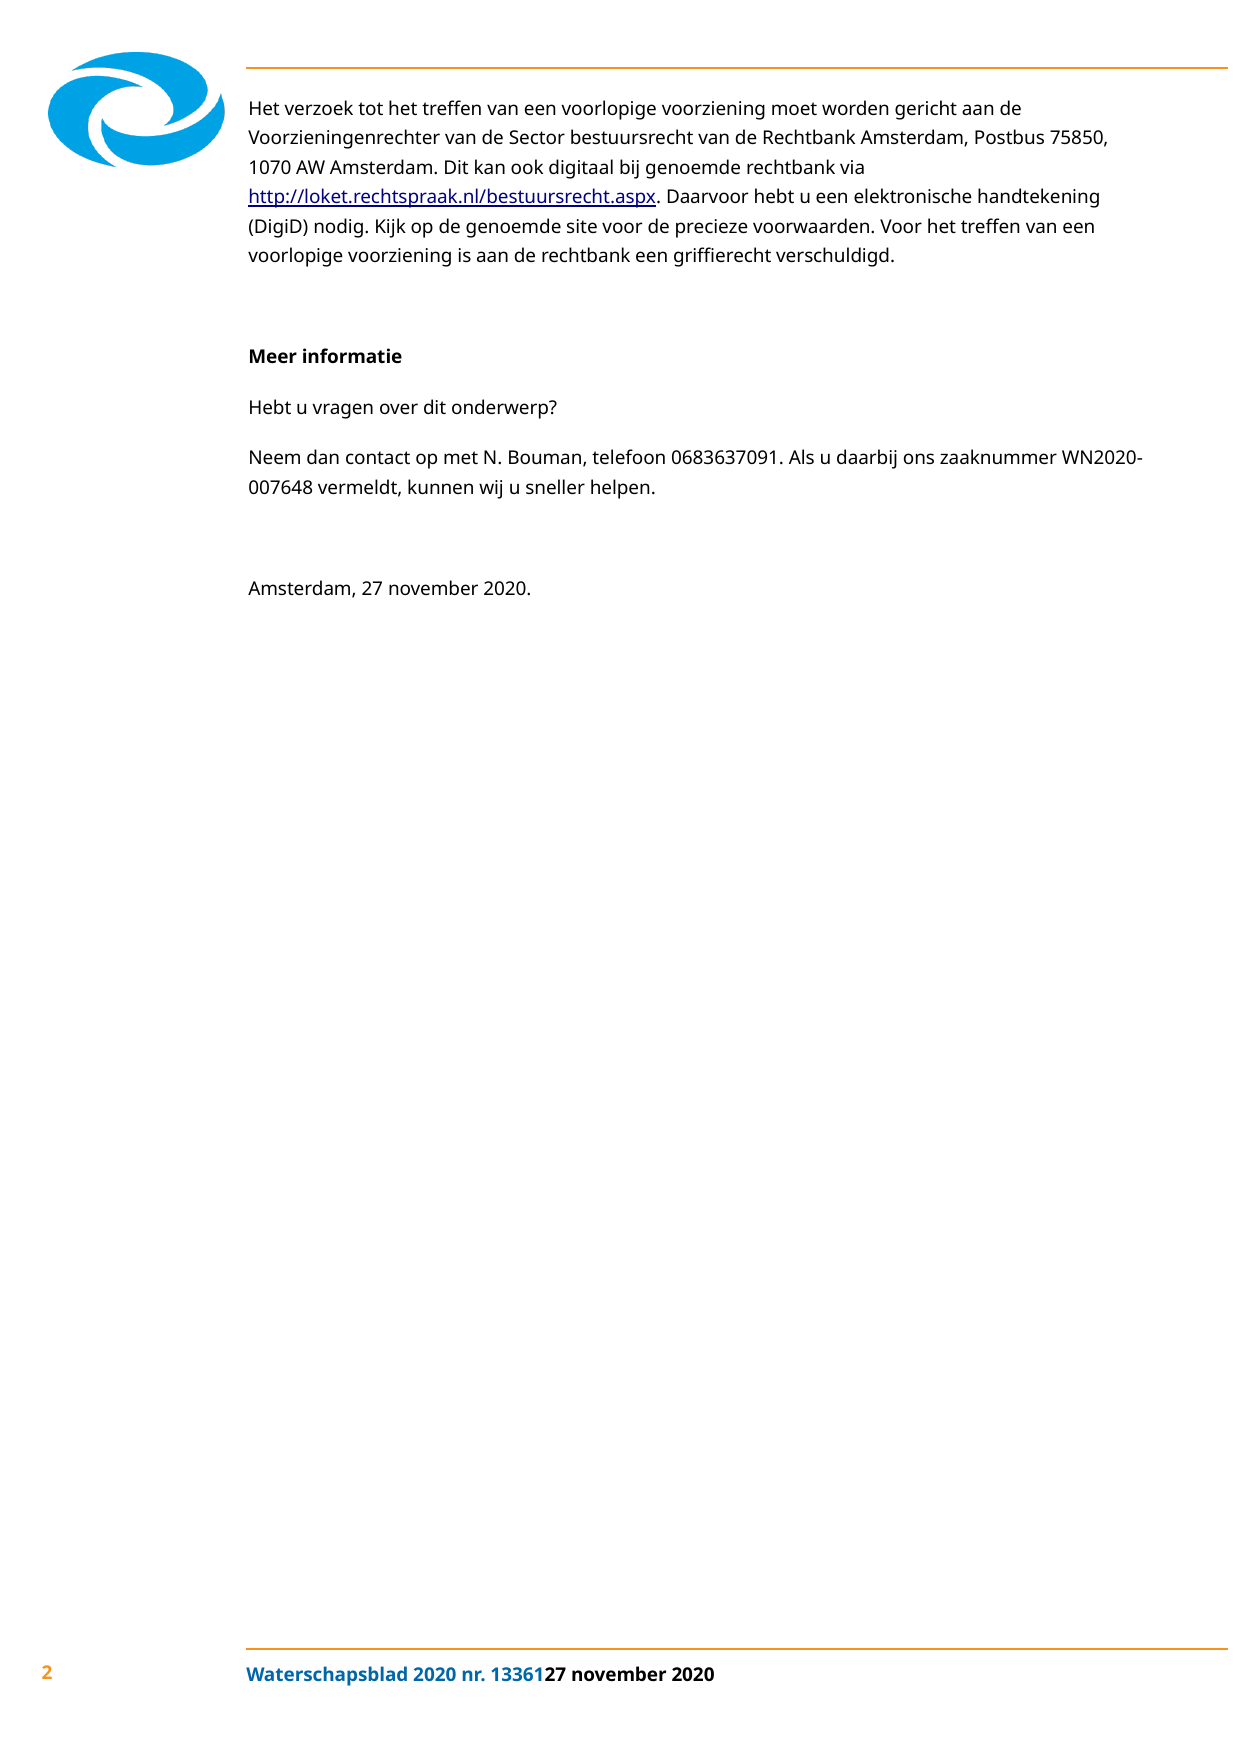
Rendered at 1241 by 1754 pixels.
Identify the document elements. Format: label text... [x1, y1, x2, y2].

text Hebt u vragen over dit onderwerp? [248, 394, 1152, 420]
text Amsterdam, 27 november 2020. [248, 575, 1152, 601]
text Het verzoek tot het treffen van een voorlopige voorziening moet worden gericht aan de Voorzieningenrechter van de Sector bestuursrecht van de Rechtbank Amsterdam, Postbus 75850, 1070 AW Amsterdam. Dit kan ook digitaal bij genoemde rechtbank via http://loket.rechtspraak.nl/bestuursrecht.aspx. Daarvoor hebt u een elektronische handtekening (DigiD) nodig. Kijk op de genoemde site voor de precieze voorwaarden. Voor het treffen van een voorlopige voorziening is aan de rechtbank een griffierecht verschuldigd. [248, 95, 1152, 268]
text Meer informatie [248, 343, 1152, 369]
text Neem dan contact op met N. Bouman, telefoon 0683637091. Als u daarbij ons zaaknummer WN2020-007648 vermeldt, kunnen wij u sneller helpen. [248, 444, 1152, 500]
picture [41, 47, 231, 172]
